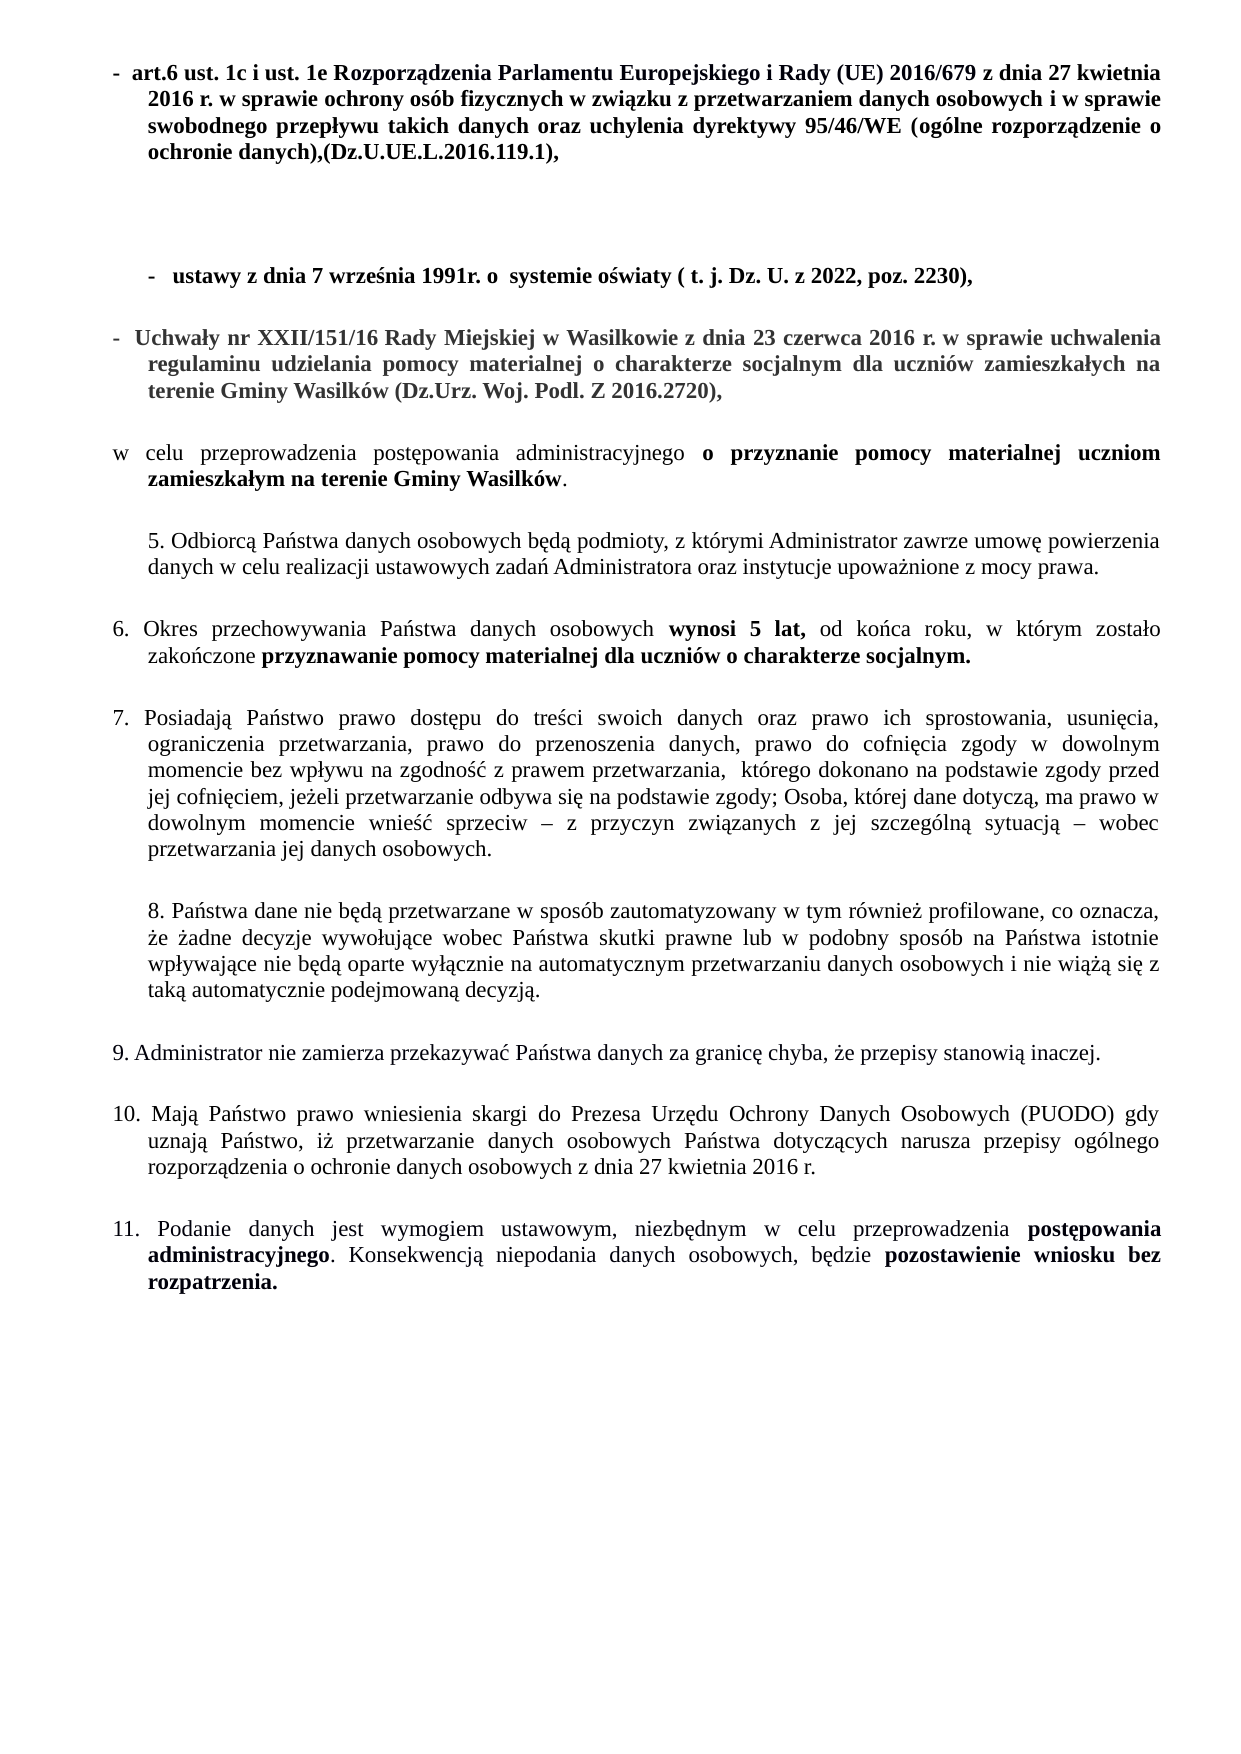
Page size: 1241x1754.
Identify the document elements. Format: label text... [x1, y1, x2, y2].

text - Uchwały nr XXII/151/16 Rady Miejskiej w Wasilkowie z dnia 23 czerwca 2016 r. w sprawie uchwalenia regulaminu udzielania pomocy materialnej o charakterze socjalnym dla uczniów zamieszkałych na terenie Gminy Wasilków (Dz.Urz. Woj. Podl. Z 2016.2720), [112, 324, 1161, 403]
text 10. Mają Państwo prawo wniesienia skargi do Prezesa Urzędu Ochrony Danych Osobowych (PUODO) gdy uznają Państwo, iż przetwarzanie danych osobowych Państwa dotyczących narusza przepisy ogólnego rozporządzenia o ochronie danych osobowych z dnia 27 kwietnia 2016 r. [112, 1101, 1161, 1179]
text 5. Odbiorcą Państwa danych osobowych będą podmioty, z którymi Administrator zawrze umowę powierzenia danych w celu realizacji ustawowych zadań Administratora oraz instytucje upoważnione z mocy prawa. [148, 527, 1161, 580]
text 7. Posiadają Państwo prawo dostępu do treści swoich danych oraz prawo ich sprostowania, usunięcia, ograniczenia przetwarzania, prawo do przenoszenia danych, prawo do cofnięcia zgody w dowolnym momencie bez wpływu na zgodność z prawem przetwarzania, którego dokonano na podstawie zgody przed jej cofnięciem, jeżeli przetwarzanie odbywa się na podstawie zgody; Osoba, której dane dotyczą, ma prawo w dowolnym momencie wnieść sprzeciw – z przyczyn związanych z jej szczególną sytuacją – wobec przetwarzania jej danych osobowych. [112, 704, 1161, 862]
text w celu przeprowadzenia postępowania administracyjnego o przyznanie pomocy materialnej uczniom zamieszkałym na terenie Gminy Wasilków. [112, 439, 1161, 491]
text - ustawy z dnia 7 września 1991r. o systemie oświaty ( t. j. Dz. U. z 2022, poz. 2230), [148, 262, 1161, 288]
text - art.6 ust. 1c i ust. 1e Rozporządzenia Parlamentu Europejskiego i Rady (UE) 2016/679 z dnia 27 kwietnia 2016 r. w sprawie ochrony osób fizycznych w związku z przetwarzaniem danych osobowych i w sprawie swobodnego przepływu takich danych oraz uchylenia dyrektywy 95/46/WE (ogólne rozporządzenie o ochronie danych),(Dz.U.UE.L.2016.119.1), [112, 59, 1161, 164]
text 11. Podanie danych jest wymogiem ustawowym, niezbędnym w celu przeprowadzenia postępowania administracyjnego. Konsekwencją niepodania danych osobowych, będzie pozostawienie wniosku bez rozpatrzenia. [112, 1215, 1161, 1294]
text 8. Państwa dane nie będą przetwarzane w sposób zautomatyzowany w tym również profilowane, co oznacza, że żadne decyzje wywołujące wobec Państwa skutki prawne lub w podobny sposób na Państwa istotnie wpływające nie będą oparte wyłącznie na automatycznym przetwarzaniu danych osobowych i nie wiążą się z taką automatycznie podejmowaną decyzją. [148, 897, 1161, 1003]
text 9. Administrator nie zamierza przekazywać Państwa danych za granicę chyba, że przepisy stanowią inaczej. [112, 1038, 1161, 1065]
text 6. Okres przechowywania Państwa danych osobowych wynosi 5 lat, od końca roku, w którym zostało zakończone przyznawanie pomocy materialnej dla uczniów o charakterze socjalnym. [112, 615, 1161, 668]
